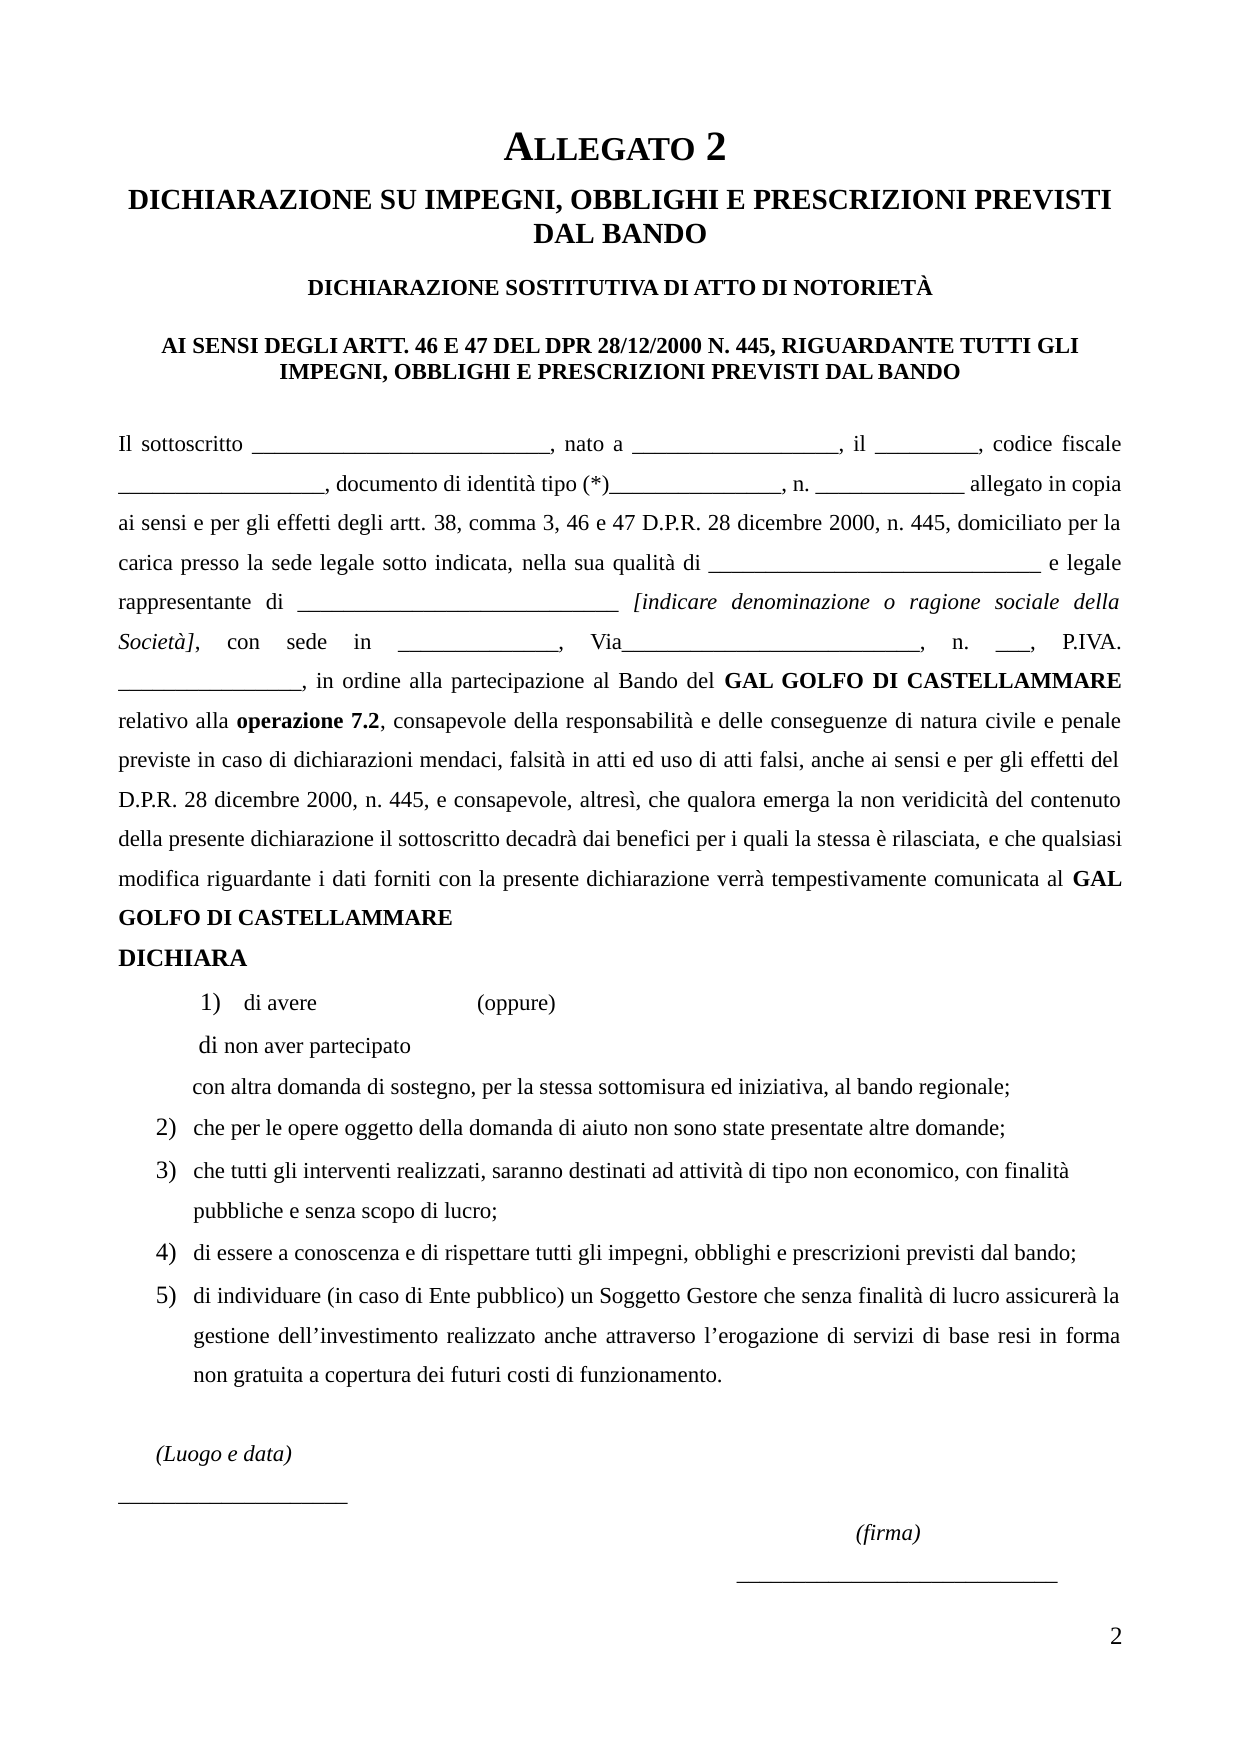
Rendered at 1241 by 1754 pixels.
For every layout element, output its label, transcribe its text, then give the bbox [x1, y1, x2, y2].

list che per le opere oggetto della domanda di aiuto non sono state presentate altre domande; [156, 1112, 1122, 1141]
text ____________________________ [708, 1559, 1122, 1585]
list di essere a conoscenza e di rispettare tutti gli impegni, obblighi e prescrizioni previsti dal bando; [156, 1237, 1122, 1266]
text DICHIARA [118, 943, 1122, 972]
list di individuare (in caso di Ente pubblico) un Soggetto Gestore che senza finalità di lucro assicurerà la gestione dell’investimento realizzato anche attraverso l’erogazione di servizi di base resi in forma non gratuita a copertura dei futuri costi di funzionamento. [156, 1280, 1122, 1388]
text DICHIARAZIONE SU IMPEGNI, OBBLIGHI E PRESCRIZIONI PREVISTI DAL BANDO [118, 182, 1122, 249]
text Il sottoscritto __________________________, nato a __________________, il _________, codice fiscale __________________, documento di identità tipo (*)_______________, n. _____________ allegato in copia ai sensi e per gli effetti degli artt. 38, comma 3, 46 e 47 D.P.R. 28 dicembre 2000, n. 445, domiciliato per la carica presso la sede legale sotto indicata, nella sua qualità di _____________________________ e legale rappresentante di ____________________________ [indicare denominazione o ragione sociale della Società], con sede in ______________, Via__________________________, n. ___, P.IVA. ________________, in ordine alla partecipazione al Bando del GAL GOLFO DI CASTELLAMMARE relativo alla operazione 7.2, consapevole della responsabilità e delle conseguenze di natura civile e penale previste in caso di dichiarazioni mendaci, falsità in atti ed uso di atti falsi, anche ai sensi e per gli effetti del D.P.R. 28 dicembre 2000, n. 445, e consapevole, altresì, che qualora emerga la non veridicità del contenuto della presente dichiarazione il sottoscritto decadrà dai benefici per i quali la stessa è rilasciata, e che qualsiasi modifica riguardante i dati forniti con la presente dichiarazione verrà tempestivamente comunicata al GAL GOLFO DI CASTELLAMMARE [118, 430, 1122, 930]
text di non aver partecipato [192, 1030, 1122, 1058]
list che tutti gli interventi realizzati, saranno destinati ad attività di tipo non economico, con finalità pubbliche e senza scopo di lucro; [156, 1156, 1122, 1224]
list di avere (oppure) [200, 987, 1122, 1015]
text DICHIARAZIONE SOSTITUTIVA DI ATTO DI NOTORIETÀ [118, 274, 1122, 301]
text con altra domanda di sostegno, per la stessa sottomisura ed iniziativa, al bando regionale; [156, 1073, 1122, 1099]
text (firma) [782, 1519, 1122, 1546]
text AI SENSI DEGLI ARTT. 46 E 47 DEL DPR 28/12/2000 N. 445, RIGUARDANTE TUTTI GLI IMPEGNI, OBBLIGHI E PRESCRIZIONI PREVISTI DAL BANDO [118, 332, 1122, 384]
text (Luogo e data) [118, 1440, 1122, 1467]
text ____________________ [118, 1480, 1122, 1506]
text Allegato 2 [118, 122, 1122, 170]
